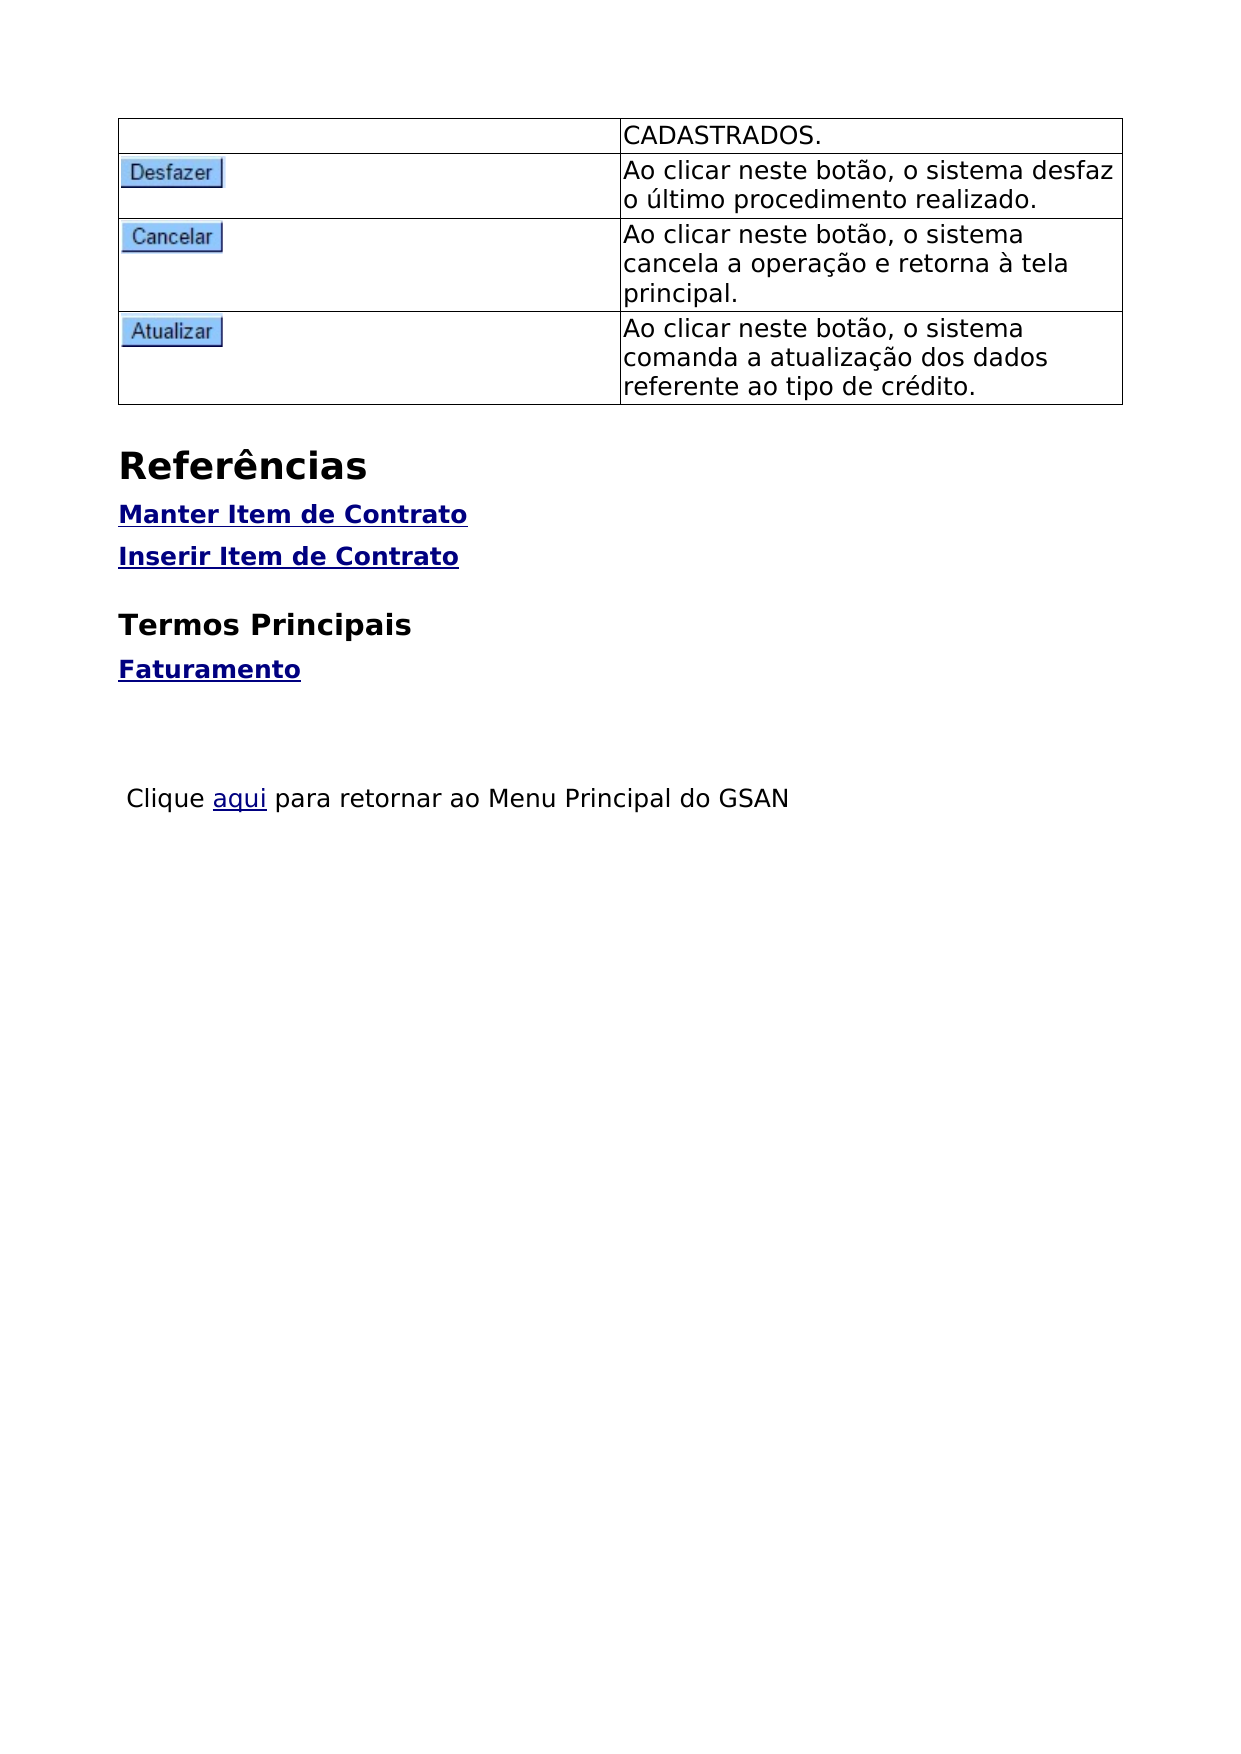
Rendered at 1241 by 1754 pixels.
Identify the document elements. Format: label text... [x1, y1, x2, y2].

table_cell Ao clicar neste botão, o sistema comanda a atualização dos dados referente ao tipo de crédito. [621, 312, 1122, 404]
text Clique aqui para retornar ao Menu Principal do GSAN [118, 697, 1122, 813]
table_cell [119, 119, 620, 153]
table_cell [119, 312, 620, 404]
text Manter Item de Contrato [118, 500, 1122, 529]
subtitle Referências [118, 444, 1122, 488]
picture [121, 220, 223, 254]
subtitle Termos Principais [118, 609, 1122, 643]
text Inserir Item de Contrato [118, 542, 1122, 571]
picture [121, 313, 223, 347]
table_cell [119, 219, 620, 311]
picture [121, 156, 226, 188]
table_cell Ao clicar neste botão, o sistema cancela a operação e retorna à tela principal. [621, 219, 1122, 311]
table_cell Ao clicar neste botão, o sistema desfaz o último procedimento realizado. [621, 154, 1122, 217]
table_cell CADASTRADOS. [621, 119, 1122, 153]
table_cell [119, 154, 620, 217]
text Faturamento [118, 655, 1122, 684]
